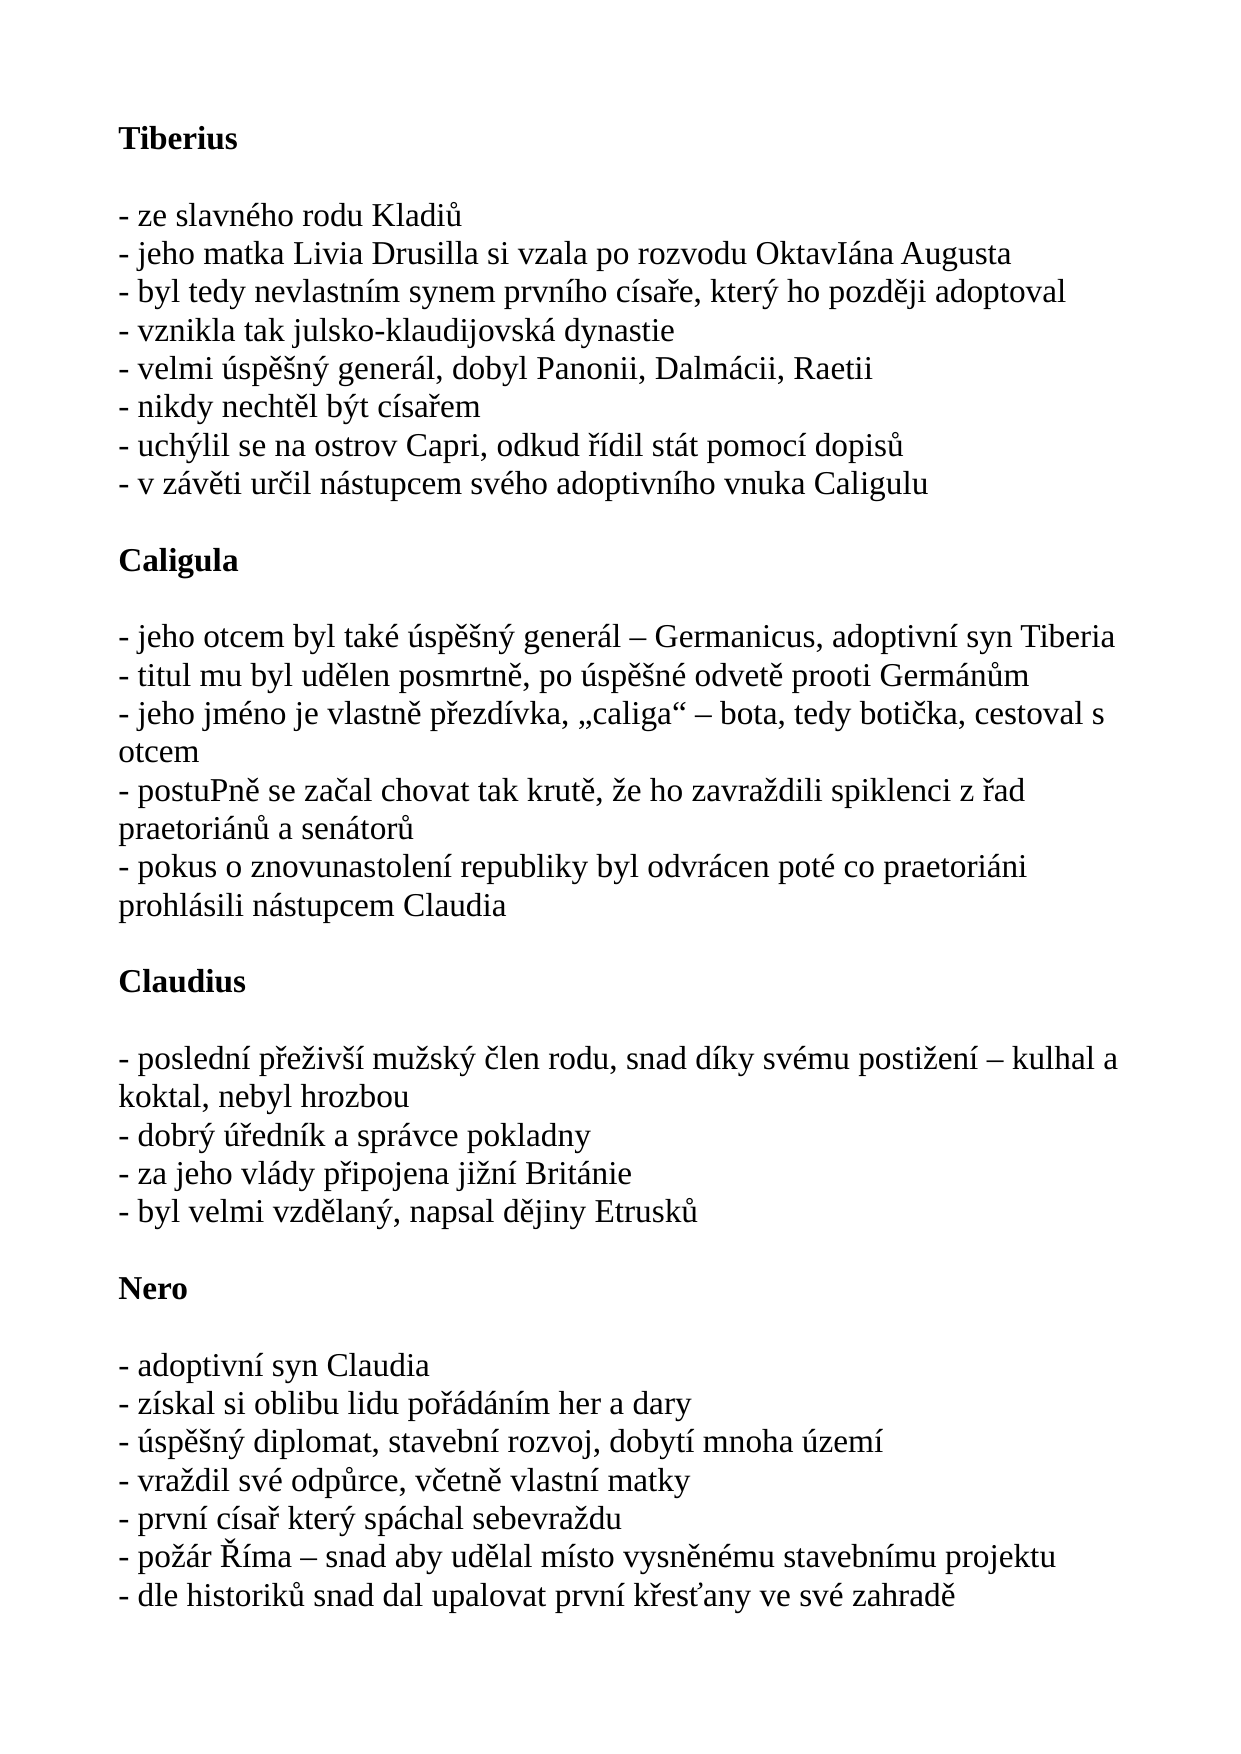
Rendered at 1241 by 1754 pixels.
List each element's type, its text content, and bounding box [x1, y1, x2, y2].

text - v závěti určil nástupcem svého adoptivního vnuka Caligulu [118, 463, 1122, 501]
text - za jeho vlády připojena jižní Británie [118, 1153, 1122, 1191]
text - jeho matka Livia Drusilla si vzala po rozvodu OktavIána Augusta [118, 233, 1122, 271]
text - adoptivní syn Claudia [118, 1345, 1122, 1383]
text - jeho jméno je vlastně přezdívka, „caliga“ – bota, tedy botička, cestoval s otcem [118, 693, 1122, 770]
text - postuPně se začal chovat tak krutě, že ho zavraždili spiklenci z řad praetoriánů a senátorů [118, 770, 1122, 846]
text - poslední přeživší mužský člen rodu, snad díky svému postižení – kulhal a koktal, nebyl hrozbou [118, 1038, 1122, 1115]
text - nikdy nechtěl být císařem [118, 386, 1122, 425]
text - úspěšný diplomat, stavební rozvoj, dobytí mnoha území [118, 1421, 1122, 1460]
text - ze slavného rodu Kladiů [118, 195, 1122, 233]
text - první císař který spáchal sebevraždu [118, 1498, 1122, 1536]
text - požár Říma – snad aby udělal místo vysněnému stavebnímu projektu [118, 1536, 1122, 1575]
text - získal si oblibu lidu pořádáním her a dary [118, 1383, 1122, 1421]
text - velmi úspěšný generál, dobyl Panonii, Dalmácii, Raetii [118, 348, 1122, 386]
text - jeho otcem byl také úspěšný generál – Germanicus, adoptivní syn Tiberia [118, 616, 1122, 655]
text Tiberius [118, 118, 1122, 156]
text - byl velmi vzdělaný, napsal dějiny Etrusků [118, 1191, 1122, 1230]
text Nero [118, 1268, 1122, 1306]
text - titul mu byl udělen posmrtně, po úspěšné odvetě prooti Germánům [118, 655, 1122, 693]
text - dobrý úředník a správce pokladny [118, 1115, 1122, 1153]
text Caligula [118, 540, 1122, 578]
text - uchýlil se na ostrov Capri, odkud řídil stát pomocí dopisů [118, 425, 1122, 463]
text - vznikla tak julsko-klaudijovská dynastie [118, 310, 1122, 348]
text - vraždil své odpůrce, včetně vlastní matky [118, 1460, 1122, 1498]
text Claudius [118, 961, 1122, 1000]
text - byl tedy nevlastním synem prvního císaře, který ho později adoptoval [118, 271, 1122, 310]
text - dle historiků snad dal upalovat první křesťany ve své zahradě [118, 1575, 1122, 1613]
text - pokus o znovunastolení republiky byl odvrácen poté co praetoriáni prohlásili nástupcem Claudia [118, 846, 1122, 923]
